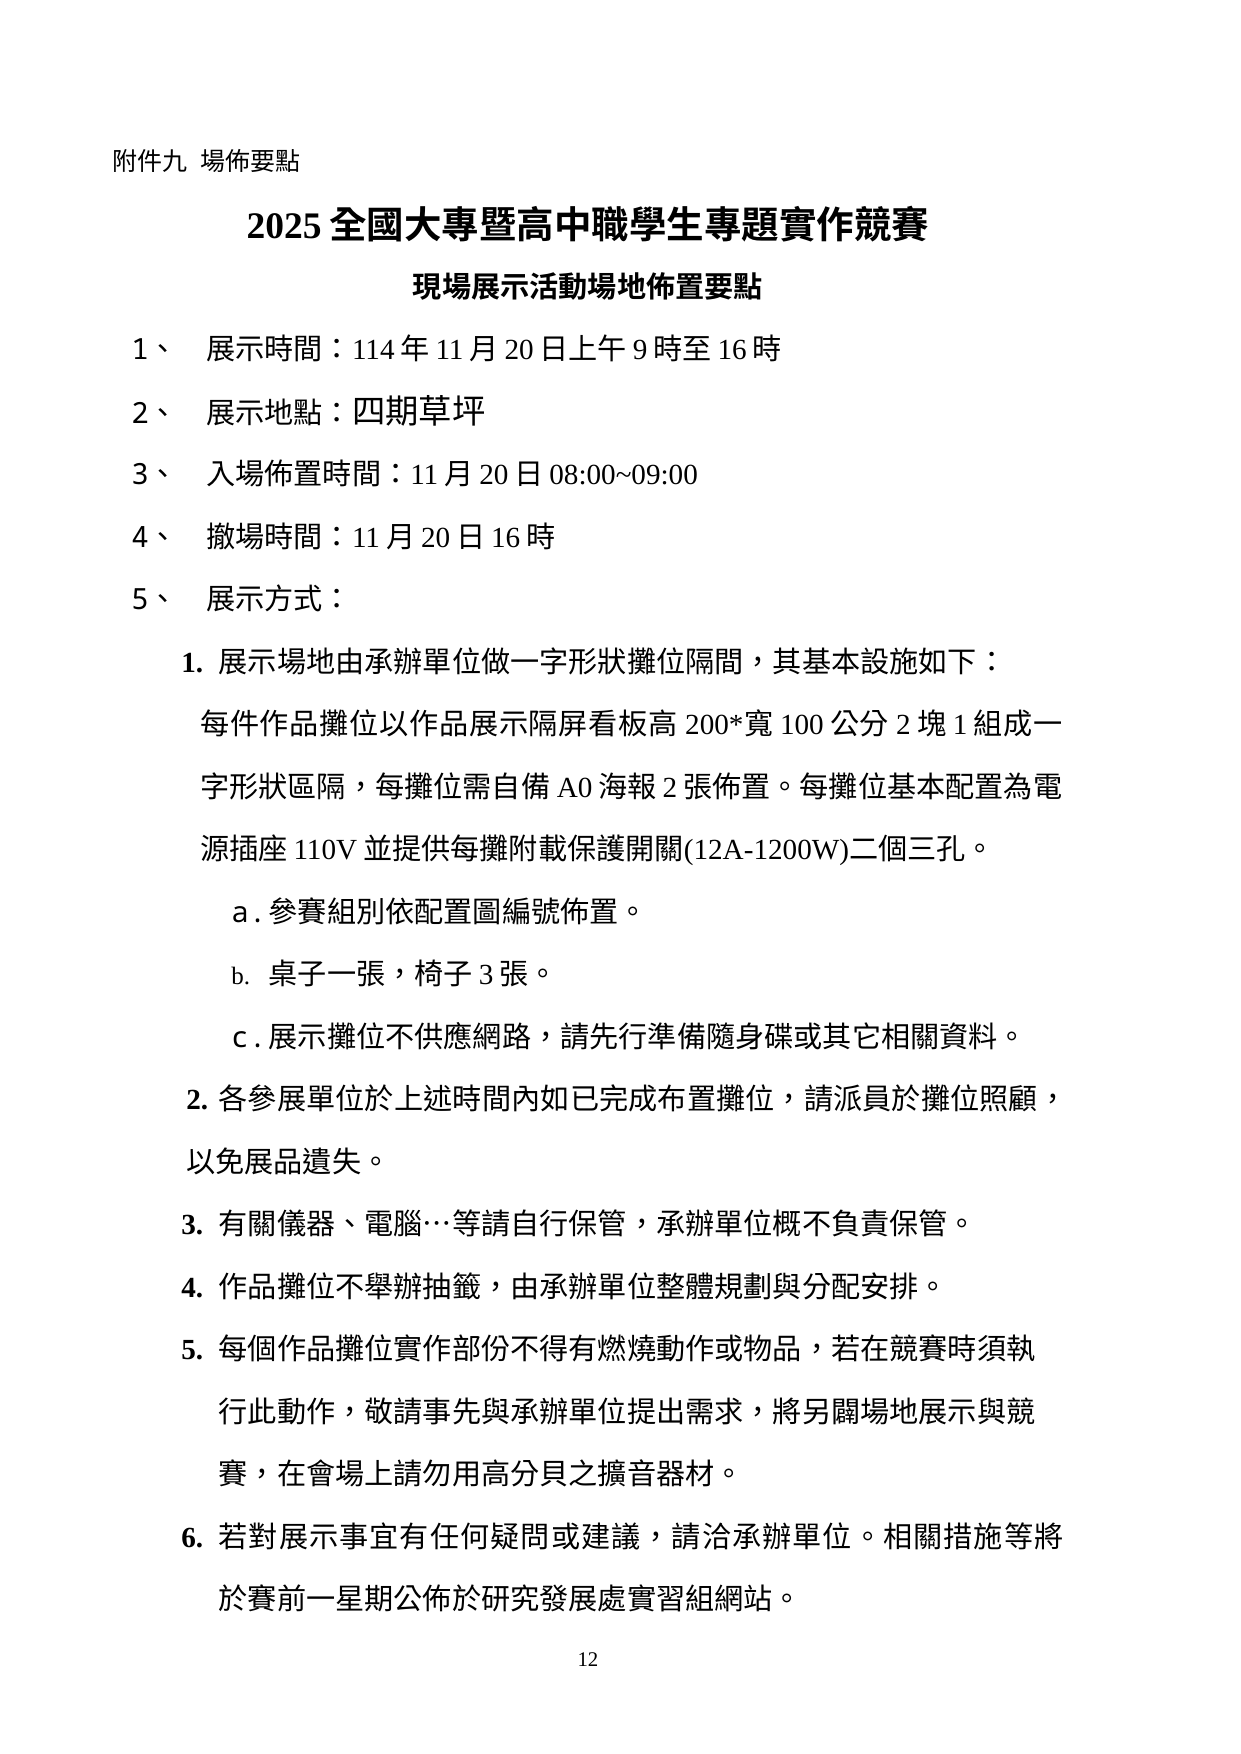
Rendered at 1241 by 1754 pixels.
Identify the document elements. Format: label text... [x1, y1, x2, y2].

text 每件作品攤位以作品展示隔屏看板高200*寬100公分2塊1組成一字形狀區隔，每攤位需自備A0海報2張佈置。每攤位基本配置為電源插座110V並提供每攤附載保護開關(12A-1200W)二個三孔。 [200, 680, 1063, 868]
list 展示方式： [131, 555, 1063, 618]
list 各參展單位於上述時間內如已完成布置攤位，請派員於攤位照顧，以免展品遺失。 [186, 1055, 1068, 1180]
text 2025全國大專暨高中職學生專題實作競賽 [112, 180, 1063, 243]
list 展示場地由承辦單位做一字形狀攤位隔間，其基本設施如下： [181, 618, 1063, 680]
list 作品攤位不舉辦抽籤，由承辦單位整體規劃與分配安排。 [181, 1243, 1063, 1305]
list 撤場時間：11月20日16時 [131, 493, 1063, 555]
list 若對展示事宜有任何疑問或建議，請洽承辦單位。相關措施等將於賽前一星期公佈於研究發展處實習組網站。 [181, 1493, 1063, 1618]
text 附件九 場佈要點 [112, 118, 1063, 180]
list 桌子一張，椅子3張。 [231, 930, 1063, 993]
list 展示時間：114年11月20日上午9時至16時 [131, 305, 1063, 368]
list 參賽組別依配置圖編號佈置。 [231, 868, 1063, 930]
list 每個作品攤位實作部份不得有燃燒動作或物品，若在競賽時須執行此動作，敬請事先與承辦單位提出需求，將另闢場地展示與競賽，在會場上請勿用高分貝之擴音器材。 [181, 1305, 1063, 1493]
list 有關儀器、電腦…等請自行保管，承辦單位概不負責保管。 [181, 1180, 1063, 1243]
text 現場展示活動場地佈置要點 [112, 243, 1063, 305]
list 展示地點：四期草坪 [131, 368, 1063, 430]
list 入場佈置時間：11月20日08:00~09:00 [131, 430, 1063, 493]
list 展示攤位不供應網路，請先行準備隨身碟或其它相關資料。 [231, 993, 1063, 1055]
